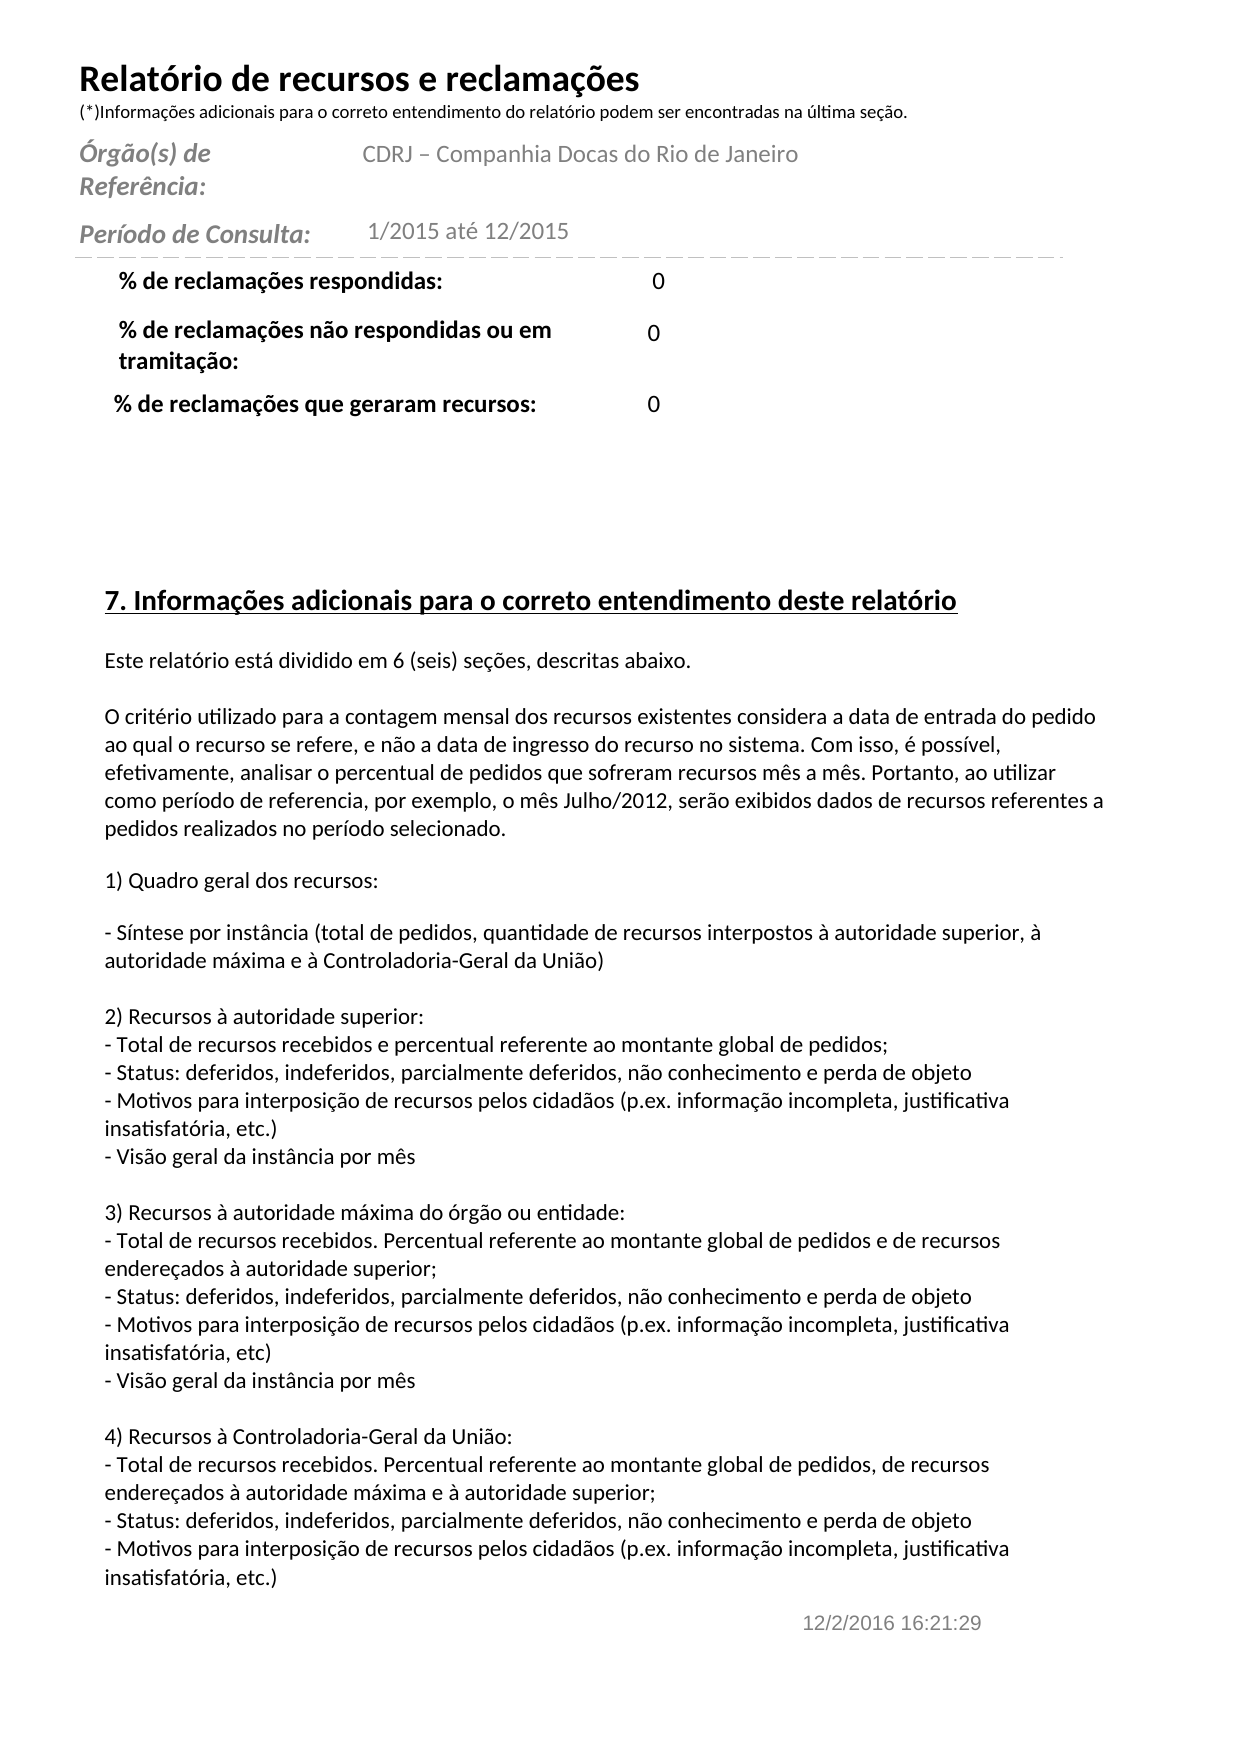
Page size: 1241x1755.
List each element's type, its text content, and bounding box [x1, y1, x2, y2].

table_cell [110, 351, 114, 379]
table_cell [1177, 507, 1236, 1604]
table_cell [799, 423, 946, 497]
table_cell [114, 423, 628, 497]
table_cell [794, 423, 799, 497]
table_cell [524, 497, 558, 507]
table_cell [488, 497, 524, 507]
table_cell [73, 507, 87, 1604]
table_cell [633, 261, 643, 299]
table_cell [643, 351, 648, 379]
table_cell [96, 562, 1021, 570]
table_header [96, 507, 100, 527]
table_cell [96, 497, 101, 507]
table_header [1021, 507, 1106, 527]
table_cell [91, 261, 96, 497]
table_cell [799, 302, 946, 310]
table_cell [558, 497, 899, 507]
table_cell [429, 497, 487, 507]
table_cell [105, 261, 110, 497]
table_cell [794, 384, 799, 422]
table_cell [648, 351, 794, 379]
table_header % de reclamações que geraram recursos: [110, 384, 628, 422]
table_cell [1122, 261, 1141, 497]
table_cell [1043, 261, 1122, 497]
table_header 0 [648, 261, 798, 299]
table_cell [633, 313, 643, 351]
table_cell [91, 497, 96, 507]
table_cell [643, 261, 648, 299]
table_cell [1122, 497, 1141, 507]
table_cell [899, 497, 946, 507]
table_cell [648, 423, 794, 497]
table_cell [648, 261, 799, 302]
table_cell [110, 423, 114, 497]
table_cell [424, 497, 429, 507]
table_cell [101, 497, 105, 507]
table_cell [643, 302, 648, 310]
table_cell [1106, 578, 1141, 1604]
table_cell [1043, 497, 1122, 507]
table_cell [1177, 497, 1236, 507]
table_header [87, 507, 96, 527]
table_cell [96, 261, 101, 497]
table_header [96, 527, 1021, 562]
table_cell [100, 570, 105, 578]
table_cell [1141, 507, 1177, 1604]
table_header [1106, 507, 1141, 527]
table_cell [119, 497, 424, 507]
table_cell [110, 497, 114, 507]
table_cell [87, 570, 96, 578]
table_header % de reclamações respondidas: [114, 261, 633, 299]
table_cell [794, 313, 799, 351]
table_cell [628, 351, 633, 379]
table_cell [1141, 261, 1177, 497]
table_cell [96, 578, 100, 1604]
table_cell [110, 261, 114, 299]
table_cell [633, 423, 643, 497]
table_cell [648, 302, 794, 310]
table_cell [1106, 570, 1141, 578]
table_header 0 [643, 313, 793, 351]
table_cell [946, 497, 1042, 507]
table_cell [628, 313, 633, 351]
table_cell [1236, 507, 1240, 1604]
table_cell [799, 261, 946, 299]
table_cell [794, 351, 799, 379]
table_cell [633, 351, 643, 379]
table_cell [1177, 261, 1236, 497]
table_header 0 [643, 384, 793, 422]
table_cell [87, 527, 96, 570]
table_cell [643, 423, 648, 497]
table_cell [114, 497, 119, 507]
table_header [105, 507, 290, 527]
table_cell [633, 384, 643, 422]
table_cell [1141, 497, 1177, 507]
table_cell [799, 380, 946, 384]
table_cell [105, 497, 110, 507]
table_cell [1236, 497, 1240, 507]
table_cell [794, 302, 799, 310]
table_header [100, 507, 105, 527]
table_cell [628, 384, 633, 422]
table_cell [799, 384, 946, 422]
table_cell [799, 313, 946, 351]
table_cell [87, 261, 91, 497]
table_cell [628, 423, 633, 497]
table_header [290, 507, 1021, 527]
table_cell [114, 302, 628, 310]
table_cell [628, 302, 633, 310]
table_cell [73, 497, 87, 507]
table_cell [1236, 261, 1240, 497]
table_cell [946, 261, 1042, 497]
table_cell [1021, 570, 1106, 578]
table_header % de reclamações não respondidas ou em tramitação: [114, 310, 628, 379]
table_cell [799, 351, 946, 379]
table_cell [105, 570, 290, 578]
table_cell [87, 578, 96, 1604]
table_cell [648, 380, 794, 384]
table_cell [1106, 527, 1141, 570]
table_cell [290, 570, 1021, 578]
table_cell [114, 380, 628, 384]
table_header 7. Informações adicionais para o correto entendimento deste relatório Este relatório está dividido em 6 (seis) seções, descritas abaixo. O critério utilizado para a contagem mensal dos recursos existentes considera a data de entrada do pedido ao qual o recurso se refere, e não a data de ingresso do recurso no sistema. Com isso, é possível, efetivamente, analisar o percentual de pedidos que sofreram recursos mês a mês. Portanto, ao utilizar como período de referencia, por exemplo, o mês Julho/2012, serão exibidos dados de recursos referentes a pedidos realizados no período selecionado. 1) Quadro geral dos recursos: - Síntese por instância (total de pedidos, quantidade de recursos interpostos à autoridade superior, à autoridade máxima e à Controladoria-Geral da União) 2) Recursos à autoridade superior: - Total de recursos recebidos e percentual referente ao montante global de pedidos; - Status: deferidos, indeferidos, parcialmente deferidos, não conhecimento e perda de objeto - Motivos para interposição de recursos pelos cidadãos (p.ex. informação incompleta, justificativa insatisfatória, etc.) - Visão geral da instância por mês 3) Recursos à autoridade máxima do órgão ou entidade: - Total de recursos recebidos. Percentual referente ao montante global de pedidos e de recursos endereçados à autoridade superior; - Status: deferidos, indeferidos, parcialmente deferidos, não conhecimento e perda de objeto - Motivos para interposição de recursos pelos cidadãos (p.ex. informação incompleta, justificativa insatisfatória, etc) - Visão geral da instância por mês 4) Recursos à Controladoria-Geral da União: - Total de recursos recebidos. Percentual referente ao montante global de pedidos, de recursos endereçados à autoridade máxima e à autoridade superior; - Status: deferidos, indeferidos, parcialmente deferidos, não conhecimento e perda de objeto - Motivos para interposição de recursos pelos cidadãos (p.ex. informação incompleta, justificativa insatisfatória, etc.) [100, 578, 1106, 1604]
table_cell [633, 302, 643, 310]
table_cell [1021, 527, 1106, 570]
table_cell [87, 497, 91, 507]
table_cell [73, 261, 87, 497]
table_cell [110, 313, 114, 351]
table_cell [101, 261, 105, 497]
table_cell [633, 380, 643, 384]
